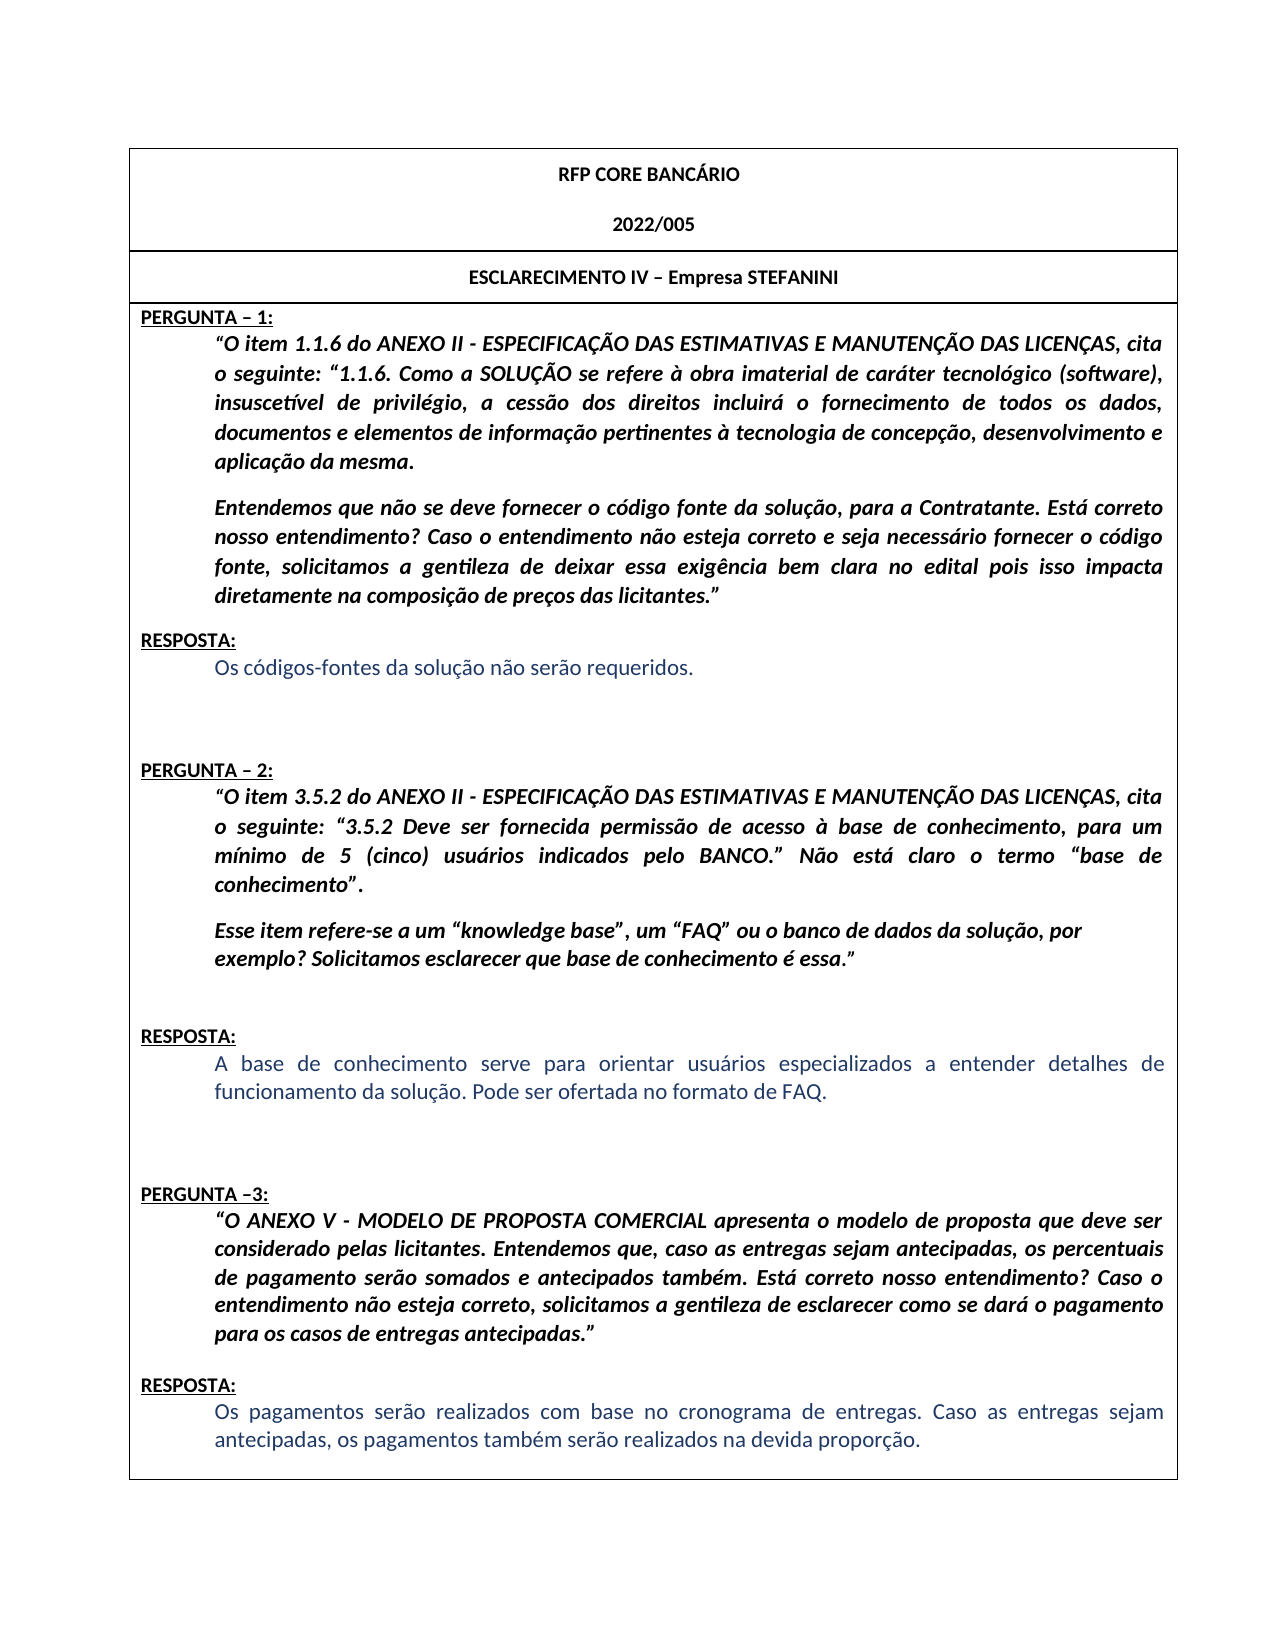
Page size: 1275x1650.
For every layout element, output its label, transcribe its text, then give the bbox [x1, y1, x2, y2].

table_cell PERGUNTA – 1: “O item 1.1.6 do ANEXO II - ESPECIFICAÇÃO DAS ESTIMATIVAS E MANUTENÇÃO DAS LICENÇAS, cita o seguinte: “1.1.6. Como a SOLUÇÃO se refere à obra imaterial de caráter tecnológico (software), insuscetível de privilégio, a cessão dos direitos incluirá o fornecimento de todos os dados, documentos e elementos de informação pertinentes à tecnologia de concepção, desenvolvimento e aplicação da mesma. Entendemos que não se deve fornecer o código fonte da solução, para a Contratante. Está correto nosso entendimento? Caso o entendimento não esteja correto e seja necessário fornecer o código fonte, solicitamos a gentileza de deixar essa exigência bem clara no edital pois isso impacta diretamente na composição de preços das licitantes.” RESPOSTA: Os códigos-fontes da solução não serão requeridos. PERGUNTA – 2: “O item 3.5.2 do ANEXO II - ESPECIFICAÇÃO DAS ESTIMATIVAS E MANUTENÇÃO DAS LICENÇAS, cita o seguinte: “3.5.2 Deve ser fornecida permissão de acesso à base de conhecimento, para um mínimo de 5 (cinco) usuários indicados pelo BANCO.” Não está claro o termo “base de conhecimento”. Esse item refere-se a um “knowledge base”, um “FAQ” ou o banco de dados da solução, por exemplo? Solicitamos esclarecer que base de conhecimento é essa.” RESPOSTA: A base de conhecimento serve para orientar usuários especializados a entender detalhes de funcionamento da solução. Pode ser ofertada no formato de FAQ. PERGUNTA –3: “O ANEXO V - MODELO DE PROPOSTA COMERCIAL apresenta o modelo de proposta que deve ser considerado pelas licitantes. Entendemos que, caso as entregas sejam antecipadas, os percentuais de pagamento serão somados e antecipados também. Está correto nosso entendimento? Caso o entendimento não esteja correto, solicitamos a gentileza de esclarecer como se dará o pagamento para os casos de entregas antecipadas.” RESPOSTA: Os pagamentos serão realizados com base no cronograma de entregas. Caso as entregas sejam antecipadas, os pagamentos também serão realizados na devida proporção. [130, 304, 1177, 1479]
table_header RFP CORE BANCÁRIO 2022/005 [130, 149, 1177, 249]
table_cell ESCLARECIMENTO IV – Empresa STEFANINI [130, 252, 1177, 302]
